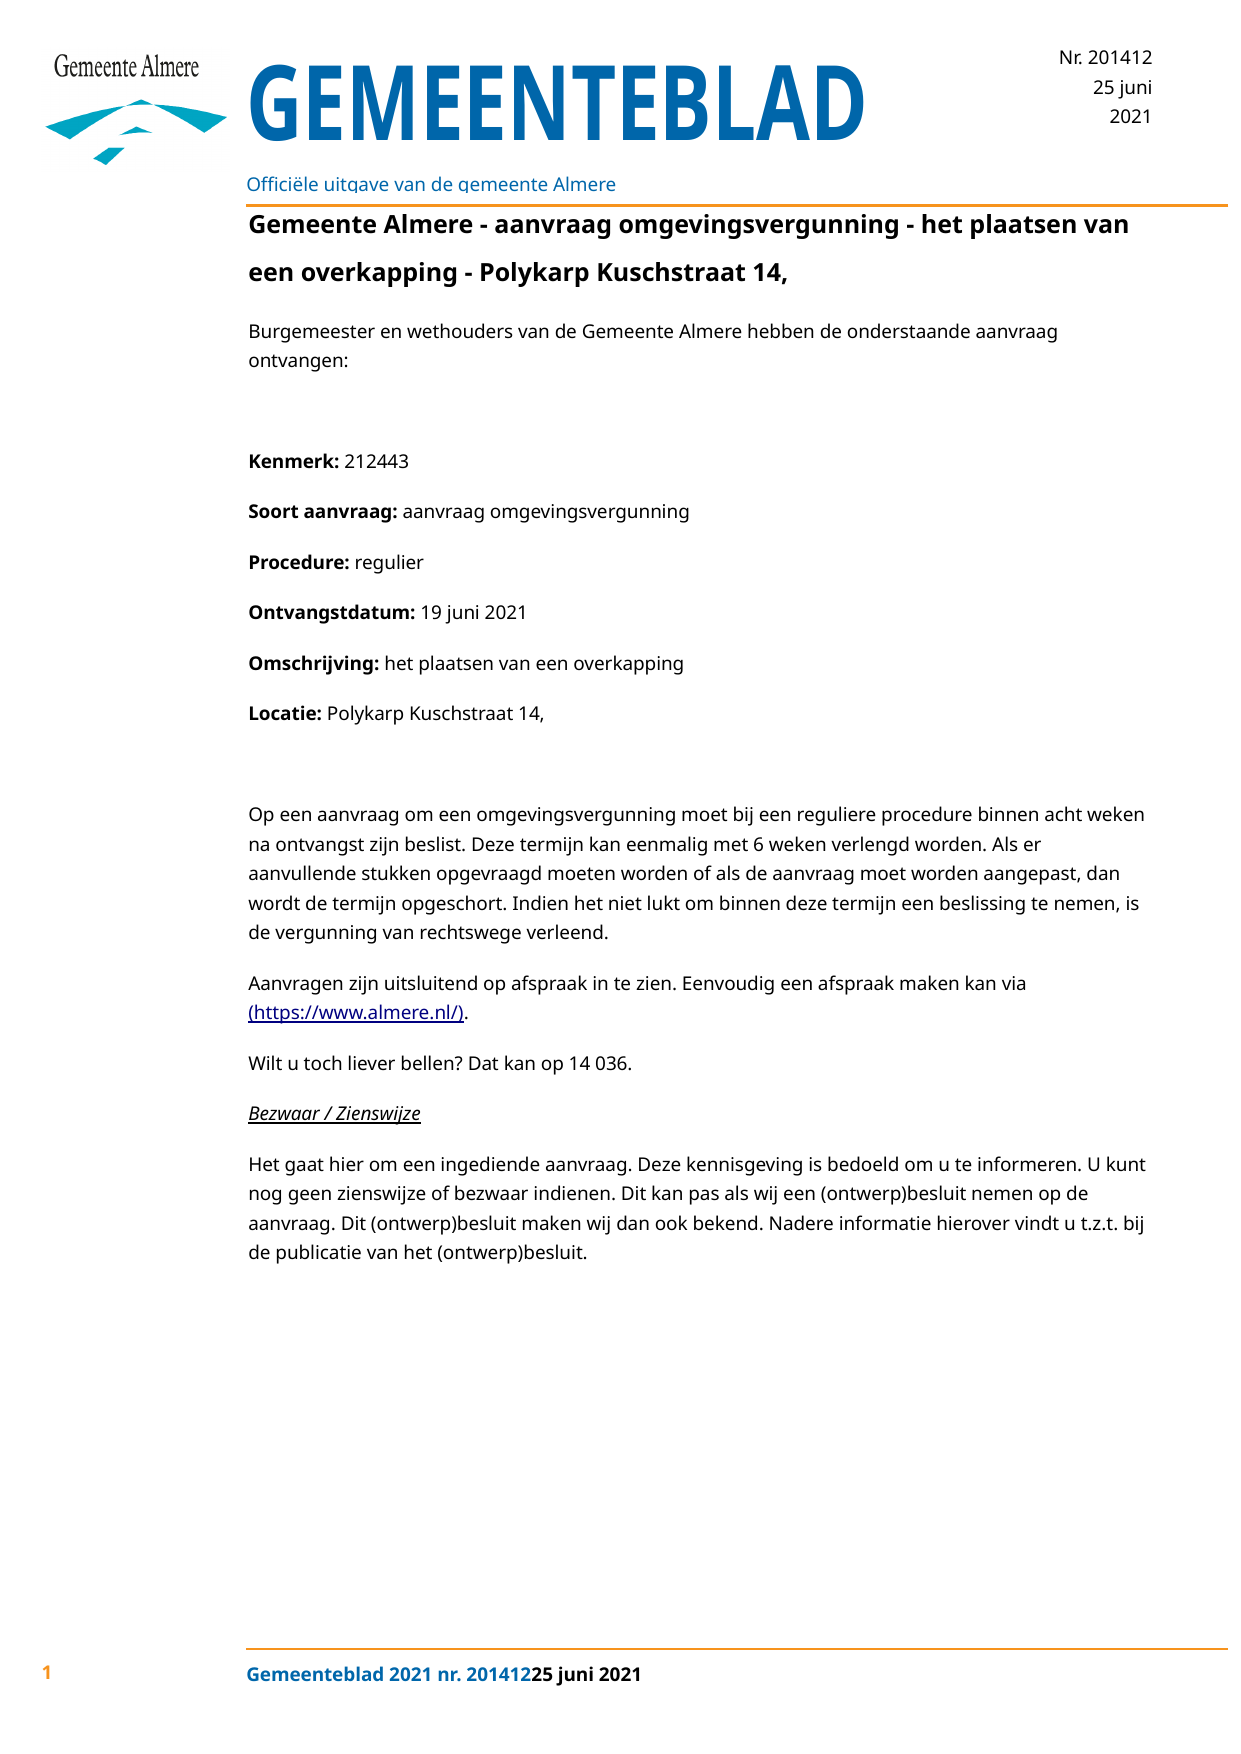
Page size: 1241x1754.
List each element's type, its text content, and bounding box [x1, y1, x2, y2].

text Procedure: regulier [248, 549, 1152, 575]
text Bezwaar / Zienswijze [248, 1100, 1152, 1126]
text Ontvangstdatum: 19 juni 2021 [248, 599, 1152, 625]
text Op een aanvraag om een omgevingsvergunning moet bij een reguliere procedure binnen acht weken na ontvangst zijn beslist. Deze termijn kan eenmalig met 6 weken verlengd worden. Als er aanvullende stukken opgevraagd moeten worden of als de aanvraag moet worden aangepast, dan wordt de termijn opgeschort. Indien het niet lukt om binnen deze termijn een beslissing te nemen, is de vergunning van rechtswege verleend. [248, 801, 1152, 945]
picture [41, 47, 231, 172]
text Kenmerk: 212443 [248, 448, 1152, 474]
text Omschrijving: het plaatsen van een overkapping [248, 650, 1152, 676]
text Gemeente Almere - aanvraag omgevingsvergunning - het plaatsen van een overkapping - Polykarp Kuschstraat 14, [248, 207, 1152, 288]
text Locatie: Polykarp Kuschstraat 14, [248, 700, 1152, 726]
text Soort aanvraag: aanvraag omgevingsvergunning [248, 499, 1152, 524]
text Wilt u toch liever bellen? Dat kan op 14 036. [248, 1050, 1152, 1076]
text Het gaat hier om een ingediende aanvraag. Deze kennisgeving is bedoeld om u te informeren. U kunt nog geen zienswijze of bezwaar indienen. Dit kan pas als wij een (ontwerp)besluit nemen op de aanvraag. Dit (ontwerp)besluit maken wij dan ook bekend. Nadere informatie hierover vindt u t.z.t. bij de publicatie van het (ontwerp)besluit. [248, 1151, 1152, 1265]
text Aanvragen zijn uitsluitend op afspraak in te zien. Eenvoudig een afspraak maken kan via (https://www.almere.nl/). [248, 970, 1152, 1025]
text Burgemeester en wethouders van de Gemeente Almere hebben de onderstaande aanvraag ontvangen: [248, 318, 1152, 373]
